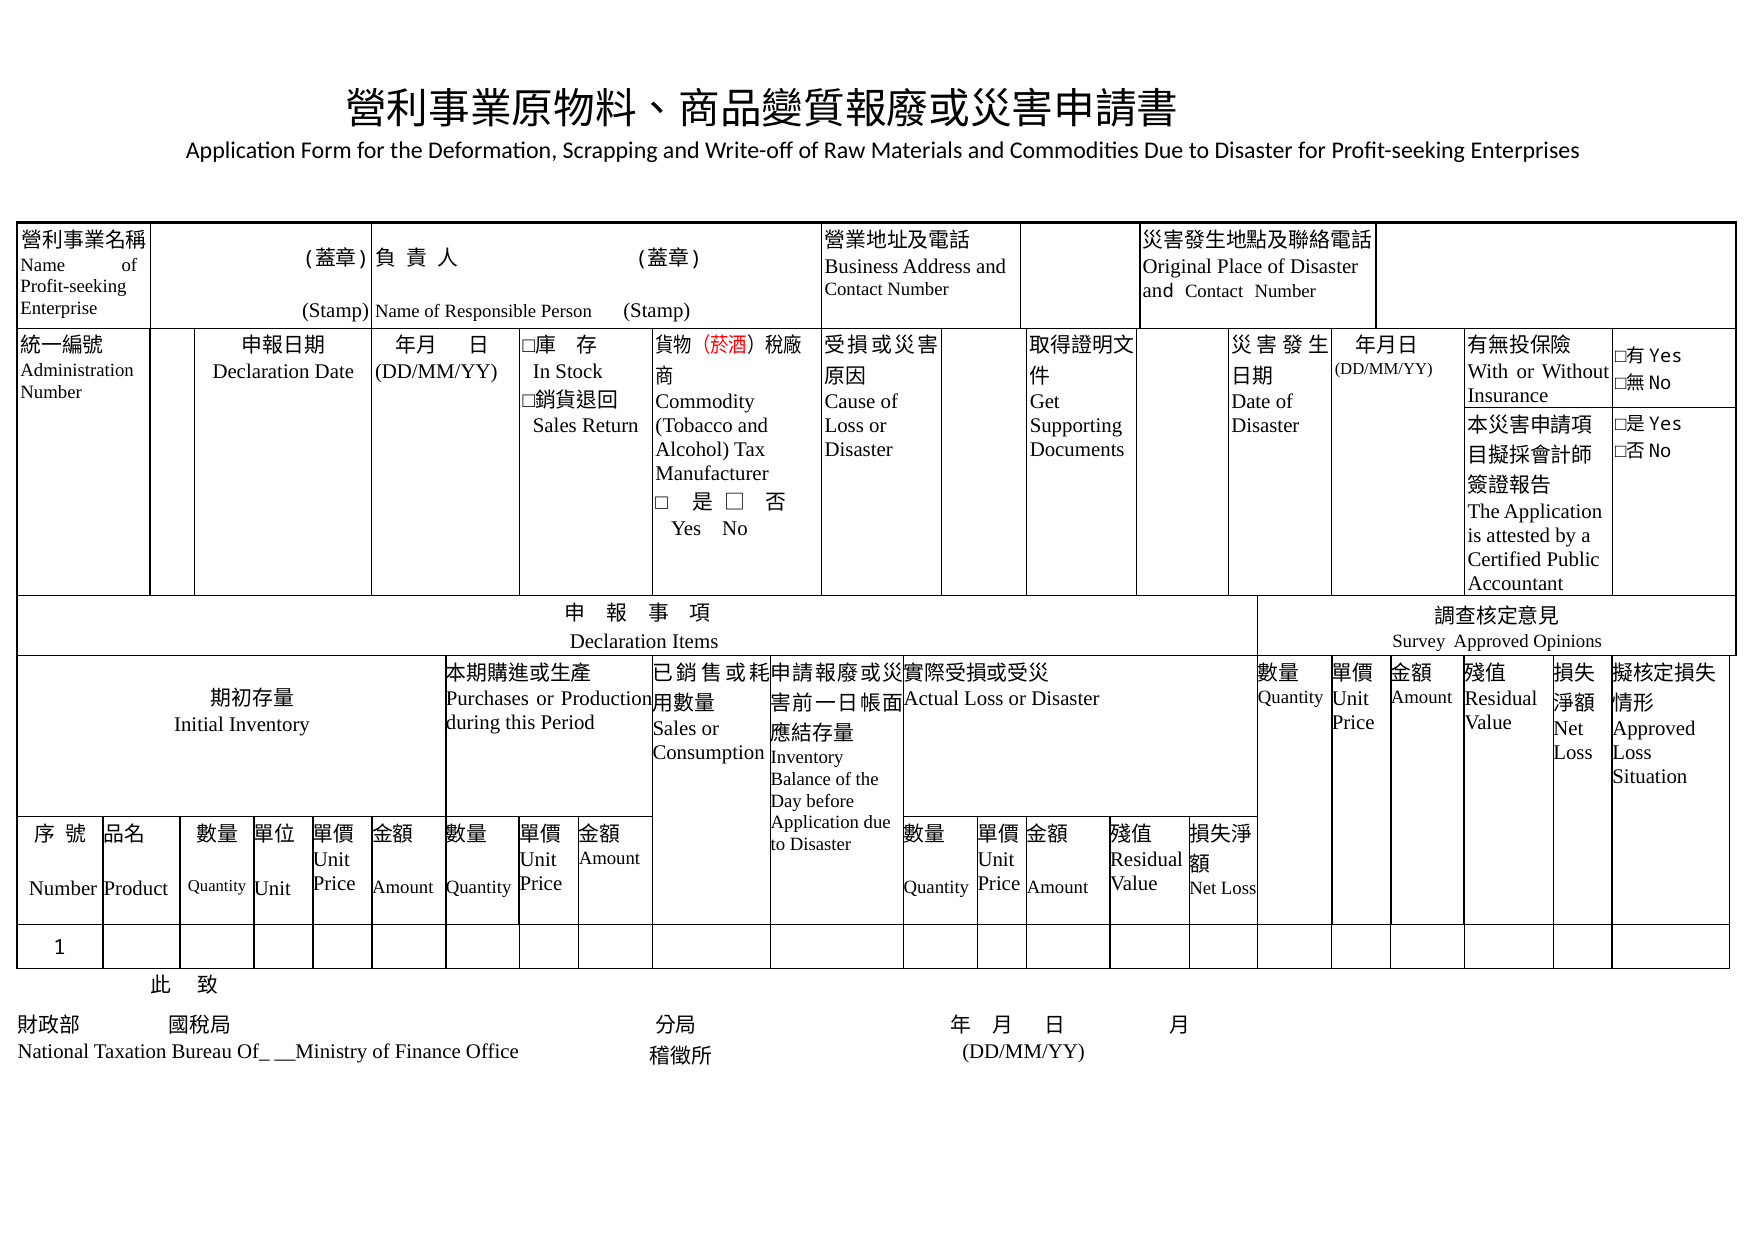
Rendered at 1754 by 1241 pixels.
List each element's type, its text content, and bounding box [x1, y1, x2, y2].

table_cell 品名 Product [104, 817, 179, 924]
table_cell 數量 Quantity [447, 817, 518, 924]
table_cell [1111, 925, 1189, 967]
table_cell 金額 Amount [373, 817, 445, 924]
table_cell 擬核定損失情形 Approved Loss Situation [1613, 656, 1729, 816]
table_cell 統一編號 Administration Number [18, 329, 149, 595]
table_cell 單位 Unit [255, 817, 312, 924]
table_cell [1137, 329, 1228, 595]
text Application Form for the Deformation, Scrapping and Write-off of Raw Materials and Commodities Due to Disaster for Profit-seeking Enterprises [53, 135, 1713, 164]
table_cell 已銷售或耗用數量 Sales or Consumption [653, 656, 770, 924]
table_cell 殘值 Residual Value [1465, 656, 1553, 924]
table_cell 期初存量 Initial Inventory [18, 656, 445, 816]
table_header 災害發生地點及聯絡電話 Original Place of Disaster and Contact Number [1141, 224, 1375, 328]
table_cell 分局 稽徵所 [519, 1009, 903, 1093]
table_cell [1172, 1009, 1464, 1093]
table_cell 受損或災害原因 Cause of Loss or Disaster [822, 329, 941, 595]
table_cell 實際受損或受災 Actual Loss or Disaster [904, 656, 1257, 816]
table_cell 本期購進或生產 Purchases or Production during this Period [447, 656, 652, 816]
table_cell [1190, 925, 1257, 967]
table_cell 數量 Quantity [904, 817, 977, 924]
table_cell [519, 969, 903, 1009]
table_cell [104, 925, 179, 967]
table_cell [1730, 656, 1736, 816]
table_cell [1724, 968, 1736, 1009]
table_cell □有Yes □無No [1613, 329, 1735, 407]
table_header [1377, 224, 1735, 328]
table_cell 單價 Unit Price [1333, 656, 1390, 924]
table_cell [1554, 925, 1611, 967]
table_cell [1332, 925, 1390, 967]
table_cell [903, 969, 1169, 1009]
table_cell [942, 329, 1026, 595]
table_header 營業地址及電話 Business Address and Contact Number [822, 224, 1020, 328]
table_cell [1613, 816, 1729, 924]
table_cell [1715, 1009, 1723, 1093]
table_cell [181, 925, 253, 967]
table_cell 貨物（菸酒）稅廠商 Commodity (Tobacco and Alcohol) Tax Manufacturer □ 是 □ 否 Yes No [653, 329, 821, 595]
table_cell 年月 日 (DD/MM/YY) [372, 329, 519, 595]
table_header [1021, 224, 1139, 328]
table_cell 本災害申請項目擬採會計師簽證報告 The Application is attested by a Certified Public Accountant [1465, 408, 1612, 595]
table_cell 1 [18, 925, 102, 967]
text 營利事業原物料、商品變質報廢或災害申請書 [53, 75, 1713, 135]
table_header 負 責 人 (蓋章) Name of Responsible Person (Stamp) [372, 224, 821, 328]
table_cell [978, 925, 1026, 967]
table_cell [520, 925, 578, 967]
table_cell 損失淨額 Net Loss [1190, 817, 1257, 924]
table_cell 單價 Unit Price [520, 817, 578, 924]
table_cell [151, 329, 194, 595]
table_cell [1730, 816, 1736, 924]
table_cell [447, 925, 519, 967]
table_header 營利事業名稱 Name of Profit-seeking Enterprise [18, 224, 150, 328]
table_cell 金額 Amount [1027, 817, 1109, 924]
table_cell 年 月 日 (DD/MM/YY) [903, 1009, 1169, 1093]
table_cell [1465, 925, 1553, 967]
table_cell 有無投保險 With or Without Insurance [1465, 329, 1612, 407]
table_cell □是Yes □否No [1613, 408, 1735, 595]
table_cell 單價 Unit Price [314, 817, 371, 924]
table_cell [1613, 925, 1729, 967]
table_cell 申請報廢或災害前一日帳面應結存量 Inventory Balance of the Day before Application due to Disaster [771, 656, 903, 924]
table_cell [1391, 925, 1464, 967]
table_cell [1730, 924, 1736, 967]
table_cell [771, 925, 903, 967]
table_cell [373, 925, 445, 967]
table_cell [904, 925, 977, 967]
table_cell 損失淨額 Net Loss [1554, 656, 1611, 924]
table_cell [314, 925, 371, 967]
table_cell [1724, 1009, 1736, 1093]
table_cell 金額 Amount [579, 817, 652, 924]
table_cell 調查核定意見 Survey Approved Opinions [1258, 596, 1735, 655]
table_cell [1464, 969, 1715, 1009]
table_header (蓋章) (Stamp) [151, 224, 371, 328]
table_cell [255, 925, 312, 967]
table_cell [1464, 1009, 1715, 1093]
table_cell 申報日期 Declaration Date [195, 329, 371, 595]
table_cell 申 報 事 項 Declaration Items [18, 596, 1257, 655]
table_cell 年月日 (DD/MM/YY) [1332, 329, 1464, 595]
table_cell 金額 Amount [1392, 656, 1463, 924]
table_cell 序 號 Number [18, 817, 102, 924]
table_cell □庫 存 In Stock □銷貨退回 Sales Return [520, 329, 652, 595]
table_cell 財政部 國稅局 National Taxation Bureau Of_ __Ministry of Finance Office [17, 1009, 519, 1093]
table_cell 數量 Quantity [181, 817, 253, 924]
table_cell 數量 Quantity [1258, 656, 1331, 924]
table_cell 取得證明文件 Get Supporting Documents [1027, 329, 1136, 595]
table_cell 此 致 [150, 969, 519, 1009]
table_cell [653, 925, 770, 967]
table_cell [1027, 925, 1109, 967]
table_cell [1715, 969, 1723, 1009]
table_cell 災害發生日期 Date of Disaster [1229, 329, 1331, 595]
table_cell [1172, 969, 1464, 1009]
table_cell 單價 Unit Price [978, 817, 1026, 924]
table_cell 殘值 Residual Value [1111, 817, 1189, 924]
table_cell [17, 969, 150, 1009]
table_cell [579, 925, 652, 967]
table_cell [1258, 925, 1331, 967]
